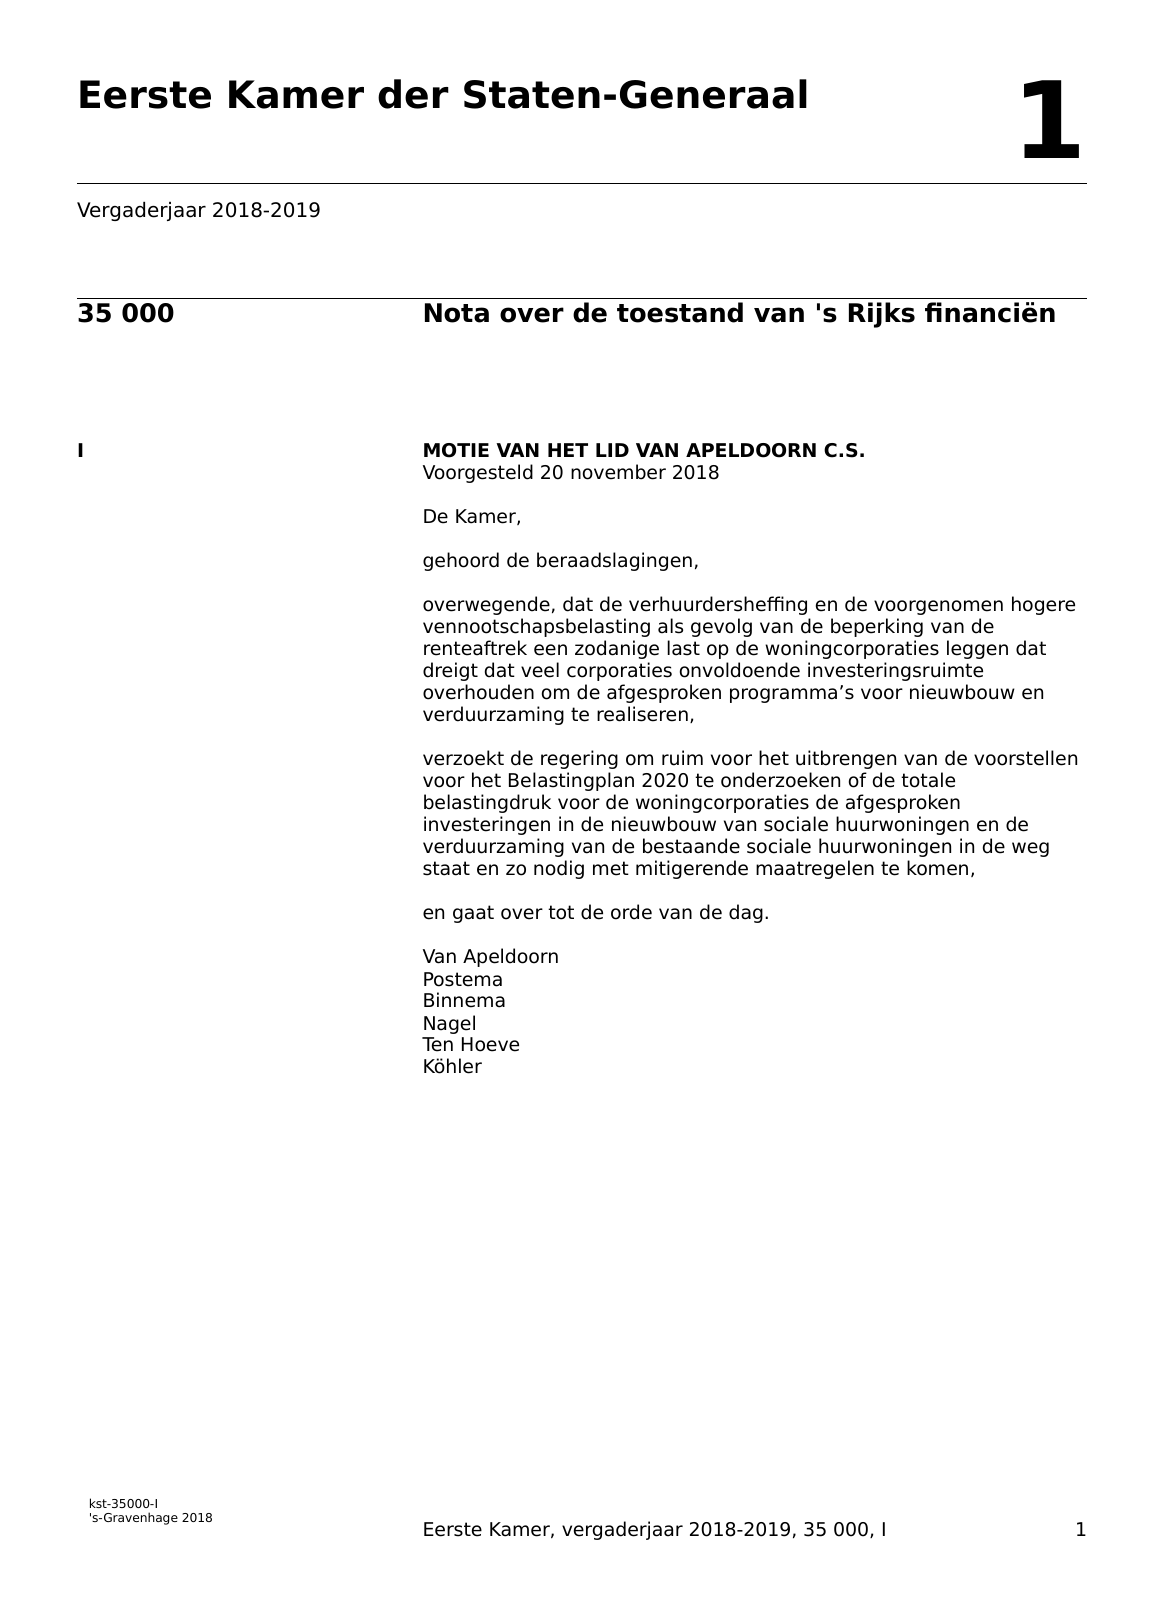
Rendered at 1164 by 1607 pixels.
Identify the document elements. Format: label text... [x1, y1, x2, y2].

text Nagel [422, 1012, 1087, 1034]
text De Kamer, [422, 506, 1087, 528]
text Postema [422, 968, 1087, 990]
text gehoord de beraadslagingen, [422, 550, 1087, 572]
text Köhler [422, 1056, 1087, 1078]
table_header 1 [886, 59, 1087, 183]
table_cell Vergaderjaar 2018-2019 [77, 184, 1087, 298]
text Van Apeldoorn [422, 946, 1087, 968]
text en gaat over tot de orde van de dag. [422, 902, 1087, 924]
text kst-35000-I [88, 1497, 323, 1511]
text Binnema [422, 990, 1087, 1012]
subtitle 35 000 Nota over de toestand van 's Rijks financiën [77, 299, 1087, 329]
table_header Eerste Kamer der Staten-Generaal [77, 59, 886, 183]
text verzoekt de regering om ruim voor het uitbrengen van de voorstellen voor het Belastingplan 2020 te onderzoeken of de totale belastingdruk voor de woningcorporaties de afgesproken investeringen in de nieuwbouw van sociale huurwoningen en de verduurzaming van de bestaande sociale huurwoningen in de weg staat en zo nodig met mitigerende maatregelen te komen, [422, 748, 1087, 880]
text overwegende, dat de verhuurdersheffing en de voorgenomen hogere vennootschapsbelasting als gevolg van de beperking van de renteaftrek een zodanige last op de woningcorporaties leggen dat dreigt dat veel corporaties onvoldoende investeringsruimte overhouden om de afgesproken programma’s voor nieuwbouw en verduurzaming te realiseren, [422, 594, 1087, 726]
text Voorgesteld 20 november 2018 [422, 462, 1087, 484]
subtitle I MOTIE VAN HET LID VAN APELDOORN C.S. [77, 440, 1087, 462]
text Ten Hoeve [422, 1034, 1087, 1056]
text 's-Gravenhage 2018 [88, 1511, 323, 1525]
